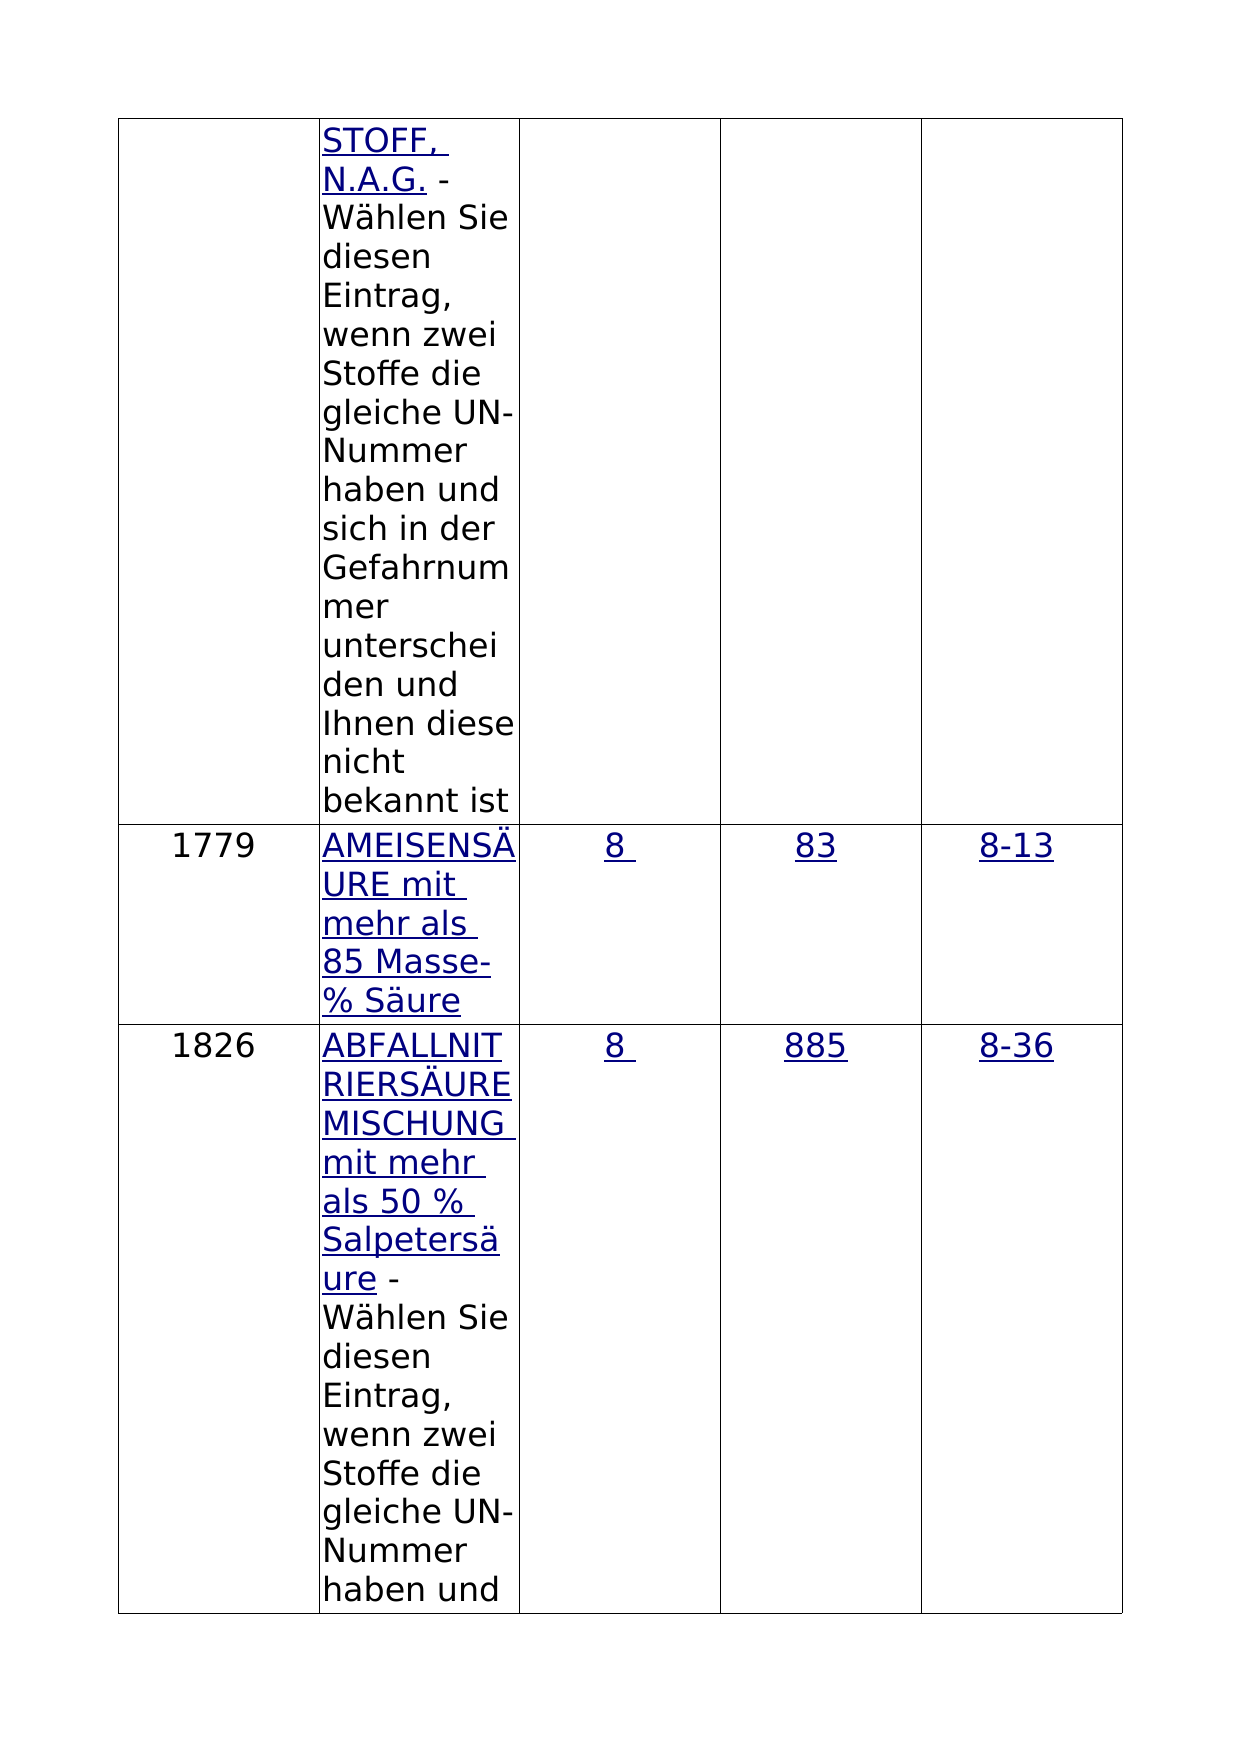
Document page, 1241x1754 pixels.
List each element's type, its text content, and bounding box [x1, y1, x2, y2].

table_cell [520, 119, 720, 823]
table_cell [721, 119, 921, 823]
table_cell STOFF, N.A.G. - Wählen Sie diesen Eintrag, wenn zwei Stoffe die gleiche UN-Nummer haben und sich in der Gefahrnummer unterscheiden und Ihnen diese nicht bekannt ist [320, 119, 519, 823]
table_cell [119, 119, 319, 823]
table_cell 83 [721, 825, 921, 1024]
table_cell 8 [520, 825, 720, 1024]
table_cell 8-13 [922, 825, 1122, 1024]
table_cell AMEISENSÄURE mit mehr als 85 Masse-% Säure [320, 825, 519, 1024]
table_cell 1826 [119, 1025, 319, 1612]
table_cell 8-36 [922, 1025, 1122, 1612]
table_cell 8 [520, 1025, 720, 1612]
table_cell 1779 [119, 825, 319, 1024]
table_cell [922, 119, 1122, 823]
table_cell 885 [721, 1025, 921, 1612]
table_cell ABFALLNITRIERSÄUREMISCHUNG mit mehr als 50 % Salpetersäure - Wählen Sie diesen Eintrag, wenn zwei Stoffe die gleiche UN-Nummer haben und [320, 1025, 519, 1612]
